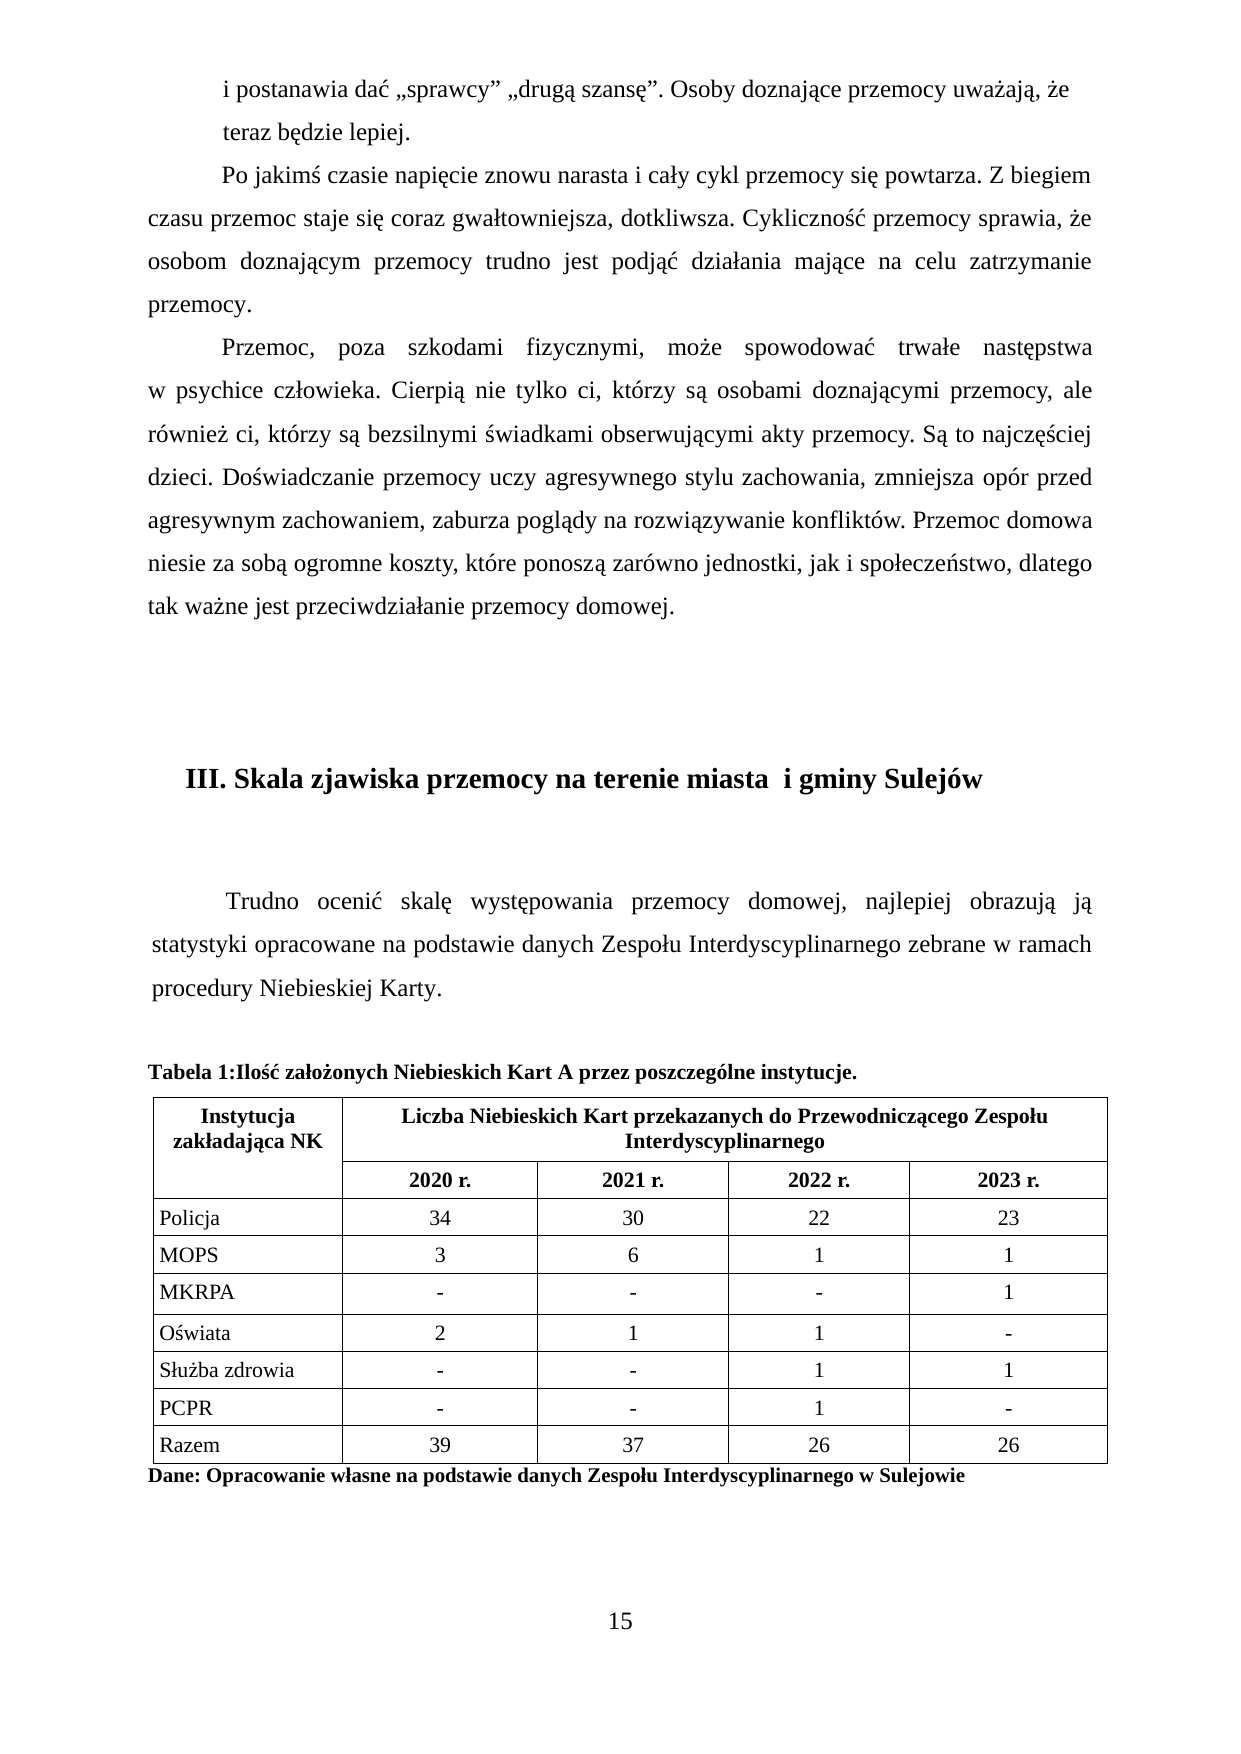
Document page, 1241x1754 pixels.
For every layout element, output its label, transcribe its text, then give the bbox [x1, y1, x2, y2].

table_cell 2021 r. [538, 1162, 728, 1198]
table_cell Policja [154, 1199, 342, 1235]
text Przemoc, poza szkodami fizycznymi, może spowodować trwałe następstwa w psychice człowieka. Cierpią nie tylko ci, którzy są osobami doznającymi przemocy, ale również ci, którzy są bezsilnymi świadkami obserwującymi akty przemocy. Są to najczęściej dzieci. Doświadczanie przemocy uczy agresywnego stylu zachowania, zmniejsza opór przed agresywnym zachowaniem, zaburza poglądy na rozwiązywanie konfliktów. Przemoc domowa niesie za sobą ogromne koszty, które ponoszą zarówno jednostki, jak i społeczeństwo, dlatego tak ważne jest przeciwdziałanie przemocy domowej. [148, 332, 1093, 620]
table_cell - [538, 1389, 728, 1425]
table_cell - [538, 1274, 728, 1314]
table_cell 1 [910, 1274, 1107, 1314]
table_cell - [910, 1315, 1107, 1351]
table_cell - [729, 1274, 909, 1314]
table_cell MKRPA [154, 1274, 342, 1314]
table_cell 1 [729, 1315, 909, 1351]
table_cell 2020 r. [343, 1162, 537, 1198]
table_cell 26 [729, 1426, 909, 1463]
text Po jakimś czasie napięcie znowu narasta i cały cykl przemocy się powtarza. Z biegiem czasu przemoc staje się coraz gwałtowniejsza, dotkliwsza. Cykliczność przemocy sprawia, że osobom doznającym przemocy trudno jest podjąć działania mające na celu zatrzymanie przemocy. [148, 160, 1093, 318]
table_cell Służba zdrowia [154, 1352, 342, 1388]
subtitle III. Skala zjawiska przemocy na terenie miasta i gminy Sulejów [185, 761, 1093, 795]
table_cell 2022 r. [729, 1162, 909, 1198]
text Tabela 1:Ilość założonych Niebieskich Kart A przez poszczególne instytucje. [148, 1059, 1093, 1084]
table_header Liczba Niebieskich Kart przekazanych do Przewodniczącego Zespołu Interdyscyplinarnego [343, 1098, 1107, 1161]
table_cell 1 [910, 1352, 1107, 1388]
table_cell 1 [538, 1315, 728, 1351]
table_cell 22 [729, 1199, 909, 1235]
table_cell 30 [538, 1199, 728, 1235]
table_cell - [910, 1389, 1107, 1425]
table_cell 26 [910, 1426, 1107, 1463]
table_cell MOPS [154, 1236, 342, 1273]
table_cell PCPR [154, 1389, 342, 1425]
table_cell 39 [343, 1426, 537, 1463]
table_cell - [343, 1352, 537, 1388]
text Trudno ocenić skalę występowania przemocy domowej, najlepiej obrazują ją statystyki opracowane na podstawie danych Zespołu Interdyscyplinarnego zebrane w ramach procedury Niebieskiej Karty. [152, 886, 1093, 1001]
table_cell 2023 r. [910, 1162, 1107, 1198]
text Dane: Opracowanie własne na podstawie danych Zespołu Interdyscyplinarnego w Sulejowie [148, 1463, 1093, 1487]
table_cell Razem [154, 1426, 342, 1463]
table_header Instytucja zakładająca NK [154, 1098, 342, 1198]
table_cell 1 [729, 1236, 909, 1273]
table_cell 1 [910, 1236, 1107, 1273]
table_cell - [343, 1274, 537, 1314]
table_cell 23 [910, 1199, 1107, 1235]
table_cell 34 [343, 1199, 537, 1235]
table_cell 6 [538, 1236, 728, 1273]
list i postanawia dać „sprawcy” „drugą szansę”. Osoby doznające przemocy uważają, że teraz będzie lepiej. [185, 74, 1093, 146]
table_cell 1 [729, 1389, 909, 1425]
table_cell Oświata [154, 1315, 342, 1351]
table_cell - [343, 1389, 537, 1425]
table_cell 1 [729, 1352, 909, 1388]
table_cell 3 [343, 1236, 537, 1273]
table_cell 37 [538, 1426, 728, 1463]
table_cell - [538, 1352, 728, 1388]
table_cell 2 [343, 1315, 537, 1351]
